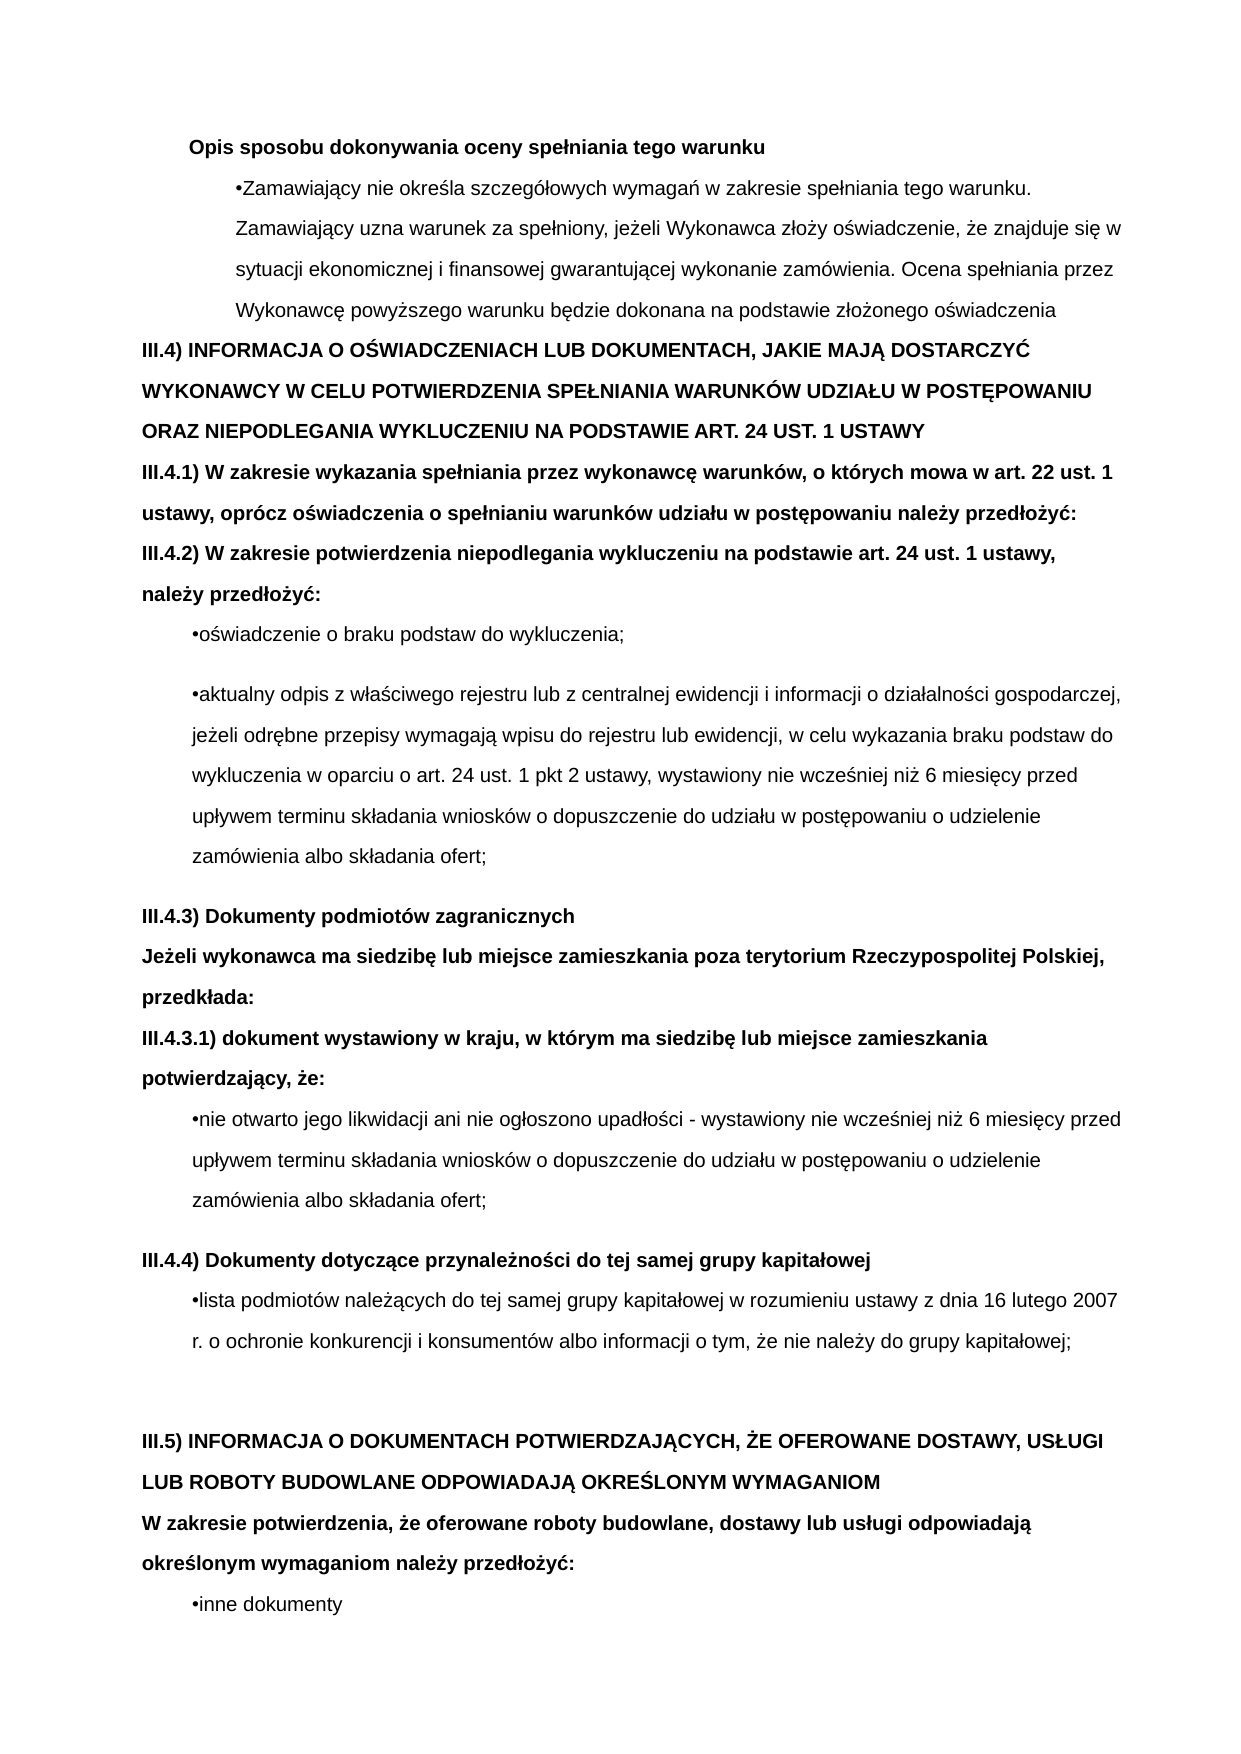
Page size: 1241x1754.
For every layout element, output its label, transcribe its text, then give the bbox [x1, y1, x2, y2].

text III.4.2) W zakresie potwierdzenia niepodlegania wykluczeniu na podstawie art. 24 ust. 1 ustawy, należy przedłożyć: [142, 524, 1122, 606]
list Opis sposobu dokonywania oceny spełniania tego warunku [142, 118, 1122, 159]
list oświadczenie o braku podstaw do wykluczenia; [118, 606, 1122, 646]
list lista podmiotów należących do tej samej grupy kapitałowej w rozumieniu ustawy z dnia 16 lutego 2007 r. o ochronie konkurencji i konsumentów albo informacji o tym, że nie należy do grupy kapitałowej; [118, 1271, 1122, 1352]
text III.4.3) Dokumenty podmiotów zagranicznych [142, 887, 1122, 927]
text Jeżeli wykonawca ma siedzibę lub miejsce zamieszkania poza terytorium Rzeczypospolitej Polskiej, przedkłada: [142, 927, 1122, 1009]
list Zamawiający nie określa szczegółowych wymagań w zakresie spełniania tego warunku. Zamawiający uzna warunek za spełniony, jeżeli Wykonawca złoży oświadczenie, że znajduje się w sytuacji ekonomicznej i finansowej gwarantującej wykonanie zamówienia. Ocena spełniania przez Wykonawcę powyższego warunku będzie dokonana na podstawie złożonego oświadczenia [142, 159, 1122, 321]
text W zakresie potwierdzenia, że oferowane roboty budowlane, dostawy lub usługi odpowiadają określonym wymaganiom należy przedłożyć: [142, 1494, 1122, 1575]
text III.4.1) W zakresie wykazania spełniania przez wykonawcę warunków, o których mowa w art. 22 ust. 1 ustawy, oprócz oświadczenia o spełnianiu warunków udziału w postępowaniu należy przedłożyć: [142, 443, 1122, 524]
text III.4.3.1) dokument wystawiony w kraju, w którym ma siedzibę lub miejsce zamieszkania potwierdzający, że: [142, 1009, 1122, 1090]
list aktualny odpis z właściwego rejestru lub z centralnej ewidencji i informacji o działalności gospodarczej, jeżeli odrębne przepisy wymagają wpisu do rejestru lub ewidencji, w celu wykazania braku podstaw do wykluczenia w oparciu o art. 24 ust. 1 pkt 2 ustawy, wystawiony nie wcześniej niż 6 miesięcy przed upływem terminu składania wniosków o dopuszczenie do udziału w postępowaniu o udzielenie zamówienia albo składania ofert; [118, 665, 1122, 868]
text III.4.4) Dokumenty dotyczące przynależności do tej samej grupy kapitałowej [142, 1231, 1122, 1271]
list inne dokumenty [118, 1575, 1122, 1616]
text III.4) INFORMACJA O OŚWIADCZENIACH LUB DOKUMENTACH, JAKIE MAJĄ DOSTARCZYĆ WYKONAWCY W CELU POTWIERDZENIA SPEŁNIANIA WARUNKÓW UDZIAŁU W POSTĘPOWANIU ORAZ NIEPODLEGANIA WYKLUCZENIU NA PODSTAWIE ART. 24 UST. 1 USTAWY [142, 321, 1122, 443]
list nie otwarto jego likwidacji ani nie ogłoszono upadłości - wystawiony nie wcześniej niż 6 miesięcy przed upływem terminu składania wniosków o dopuszczenie do udziału w postępowaniu o udzielenie zamówienia albo składania ofert; [118, 1090, 1122, 1212]
text III.5) INFORMACJA O DOKUMENTACH POTWIERDZAJĄCYCH, ŻE OFEROWANE DOSTAWY, USŁUGI LUB ROBOTY BUDOWLANE ODPOWIADAJĄ OKREŚLONYM WYMAGANIOM [142, 1412, 1122, 1494]
